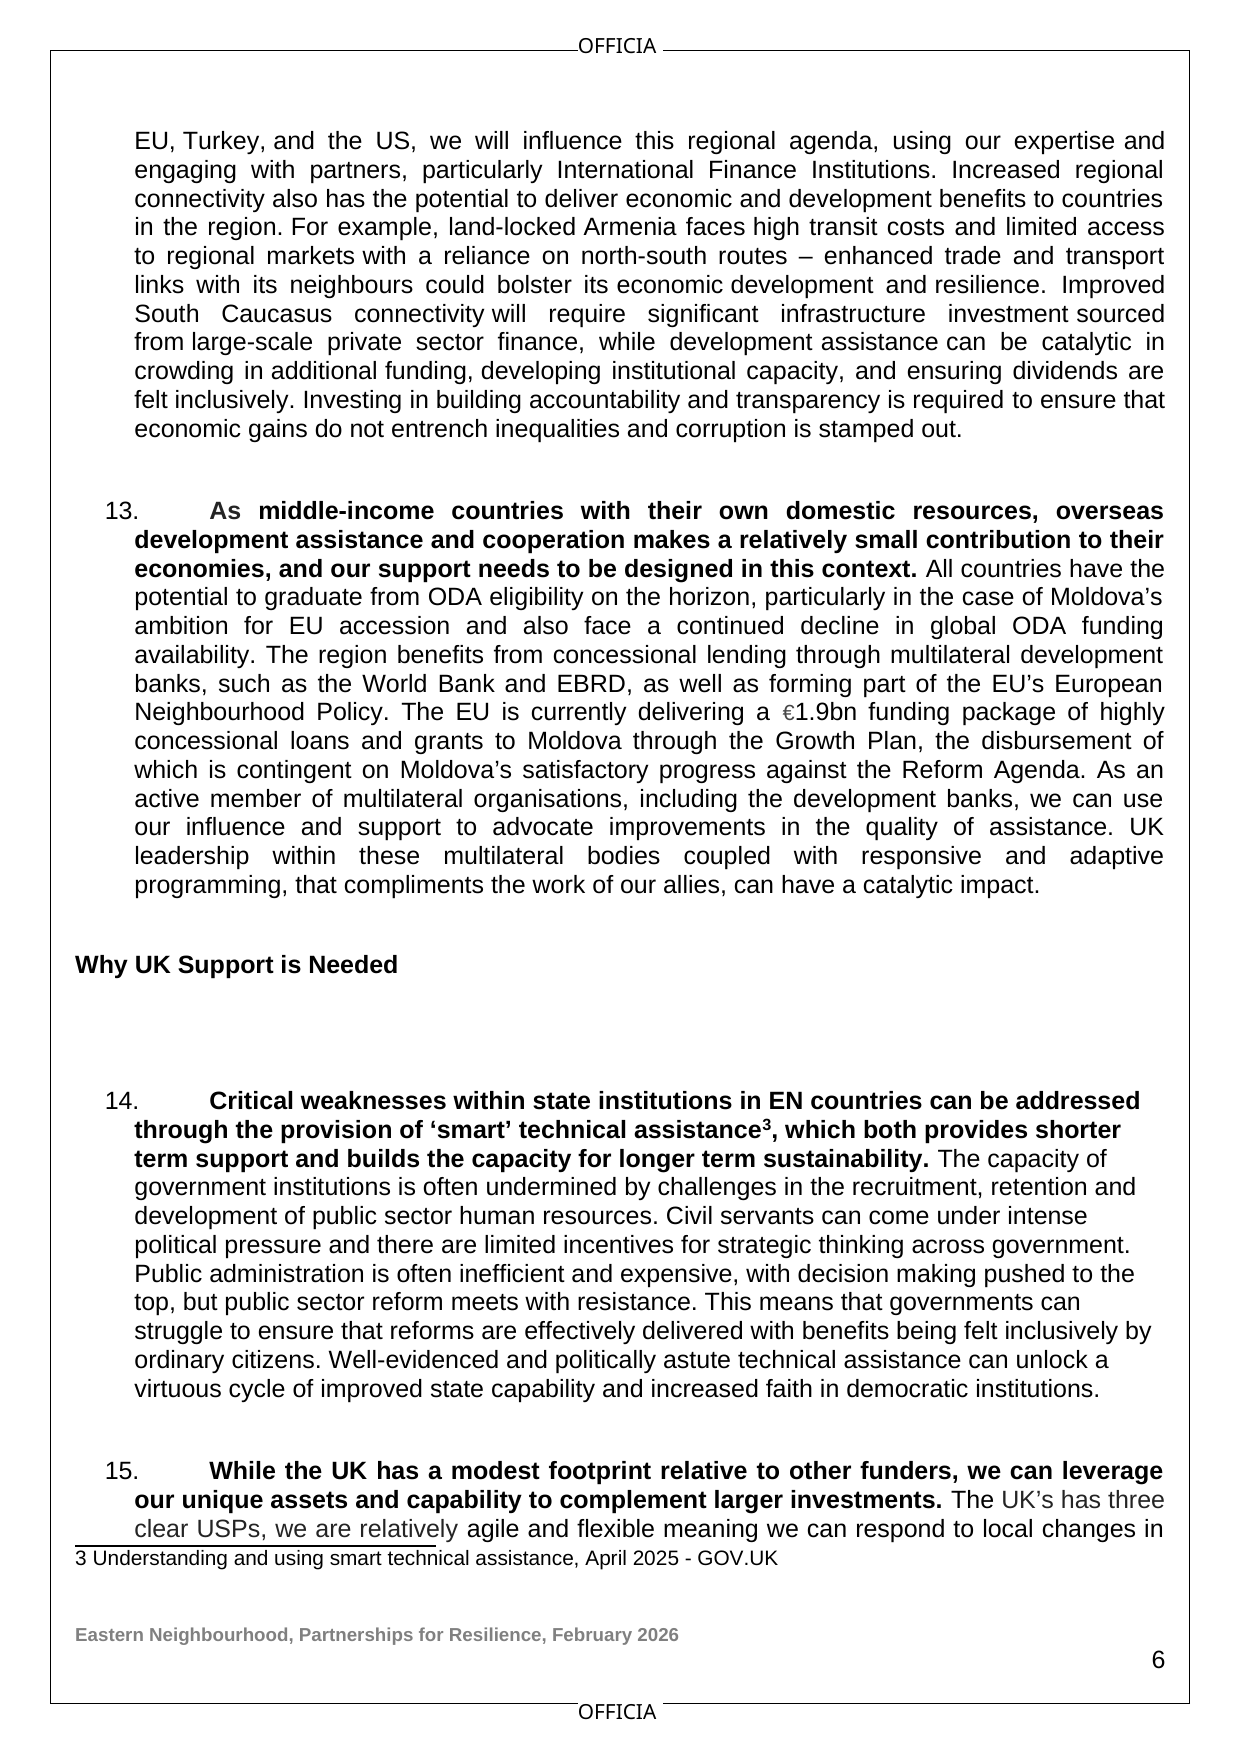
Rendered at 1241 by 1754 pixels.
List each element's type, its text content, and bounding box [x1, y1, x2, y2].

text Why UK Support is Needed [75, 950, 1165, 979]
list Understanding and using smart technical assistance, April 2025 - GOV.UK [75, 1546, 1165, 1570]
list EU, Turkey, and the US, we will influence this regional agenda, using our expertise and engaging with partners, particularly International Finance Institutions. Increased regional connectivity also has the potential to deliver economic and development benefits to countries in the region. For example, land-locked Armenia faces high transit costs and limited access to regional markets with a reliance on north-south routes – enhanced trade and transport links with its neighbours could bolster its economic development and resilience. Improved South Caucasus connectivity will require significant infrastructure investment sourced from large-scale private sector finance, while development assistance can be catalytic in crowding in additional funding, developing institutional capacity, and ensuring dividends are felt inclusively. Investing in building accountability and transparency is required to ensure that economic gains do not entrench inequalities and corruption is stamped out. [104, 126, 1165, 442]
list Critical weaknesses within state institutions in EN countries can be addressed through the provision of ‘smart’ technical assistance, which both provides shorter term support and builds the capacity for longer term sustainability. The capacity of government institutions is often undermined by challenges in the recruitment, retention and development of public sector human resources. Civil servants can come under intense political pressure and there are limited incentives for strategic thinking across government. Public administration is often inefficient and expensive, with decision making pushed to the top, but public sector reform meets with resistance. This means that governments can struggle to ensure that reforms are effectively delivered with benefits being felt inclusively by ordinary citizens. Well-evidenced and politically astute technical assistance can unlock a virtuous cycle of improved state capability and increased faith in democratic institutions. [104, 1086, 1165, 1431]
list While the UK has a modest footprint relative to other funders, we can leverage our unique assets and capability to complement larger investments. The UK’s has three clear USPs, we are relatively agile and flexible meaning we can respond to local changes in [104, 1456, 1165, 1542]
list As middle-income countries with their own domestic resources, overseas development assistance and cooperation makes a relatively small contribution to their economies, and our support needs to be designed in this context. All countries have the potential to graduate from ODA eligibility on the horizon, particularly in the case of Moldova’s ambition for EU accession and also face a continued decline in global ODA funding availability. The region benefits from concessional lending through multilateral development banks, such as the World Bank and EBRD, as well as forming part of the EU’s European Neighbourhood Policy. The EU is currently delivering a €1.9bn funding package of highly concessional loans and grants to Moldova through the Growth Plan, the disbursement of which is contingent on Moldova’s satisfactory progress against the Reform Agenda. As an active member of multilateral organisations, including the development banks, we can use our influence and support to advocate improvements in the quality of assistance. UK leadership within these multilateral bodies coupled with responsive and adaptive programming, that compliments the work of our allies, can have a catalytic impact. [104, 496, 1165, 898]
